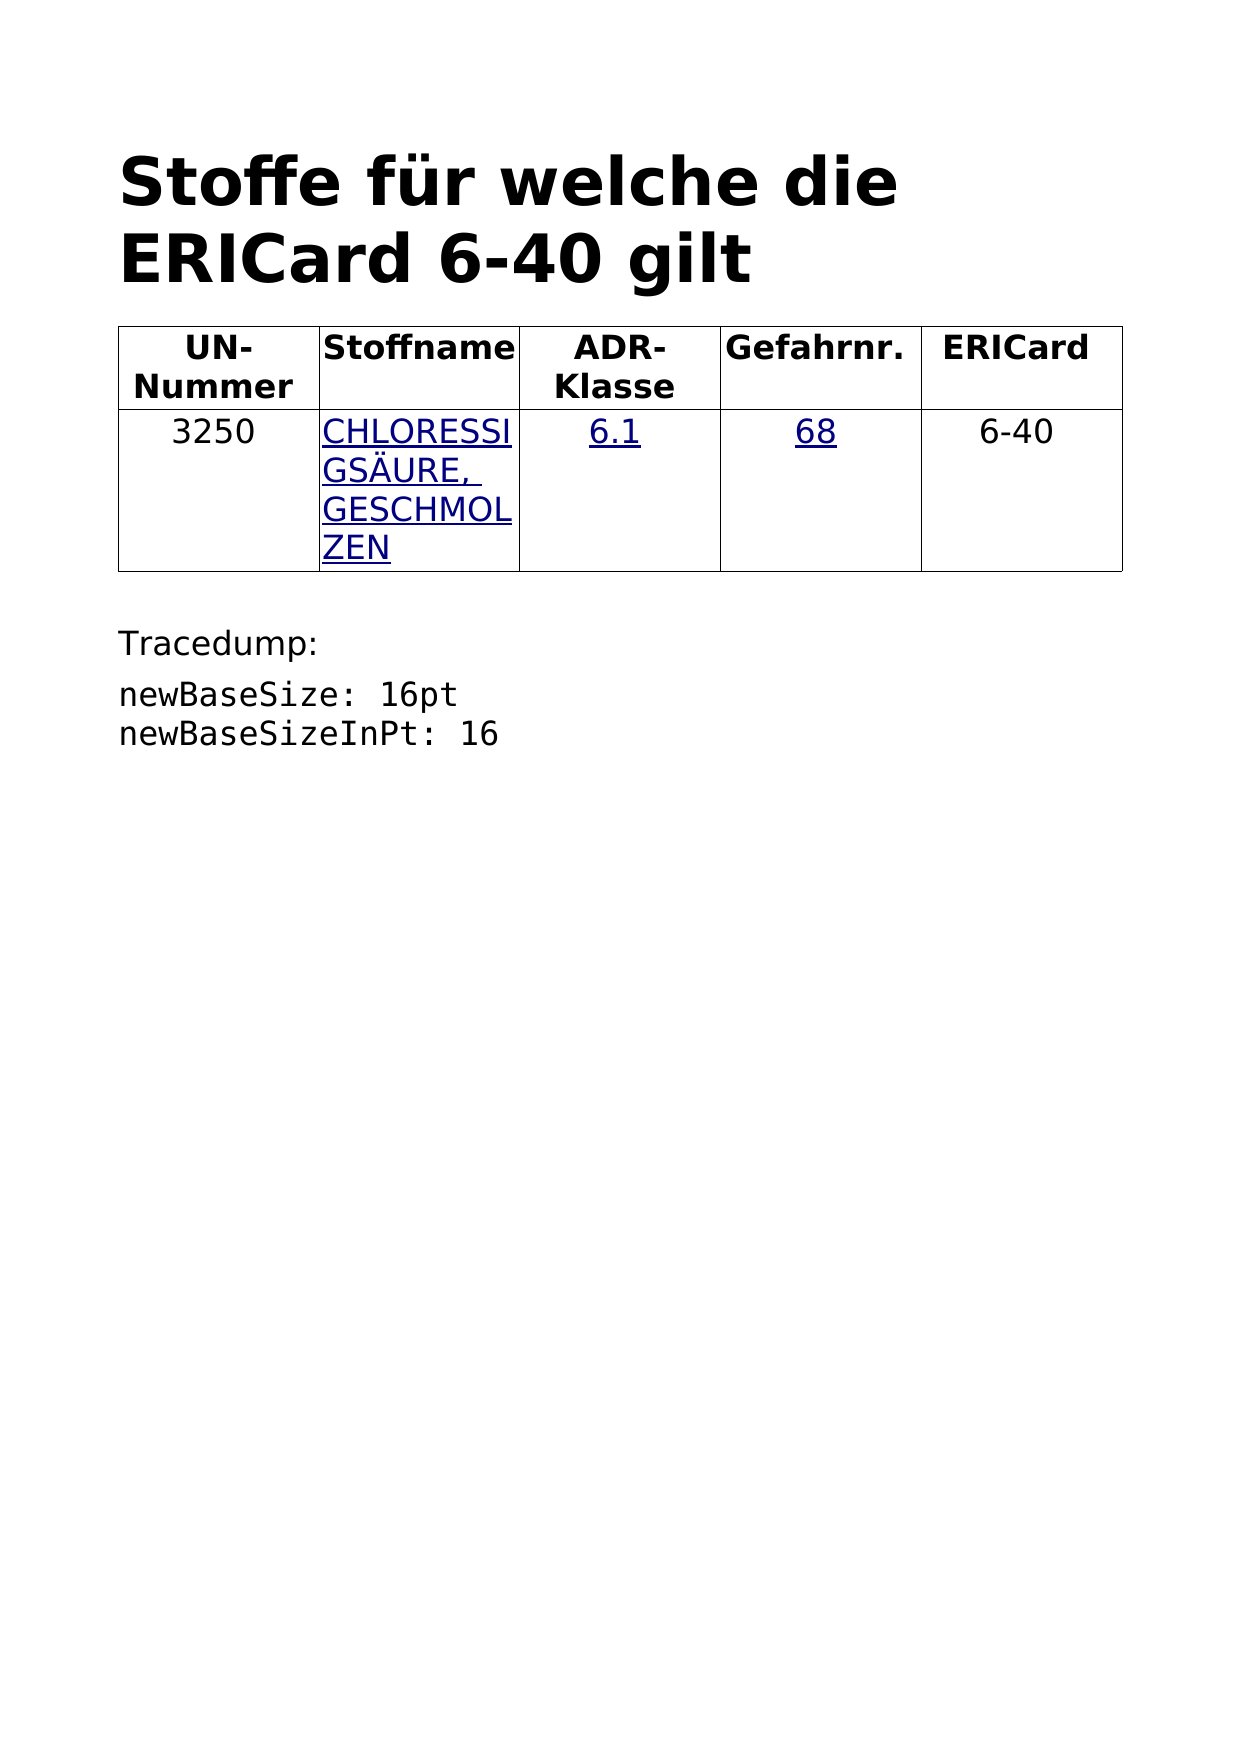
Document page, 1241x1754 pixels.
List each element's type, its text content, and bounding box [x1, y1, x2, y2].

table_header ERICard [922, 327, 1122, 409]
table_cell 6.1 [520, 410, 720, 571]
table_cell 6-40 [922, 410, 1122, 571]
subtitle Stoffe für welche die ERICard 6-40 gilt [118, 143, 1122, 298]
table_header Gefahrnr. [721, 327, 921, 409]
table_header Stoffname [320, 327, 519, 409]
text Tracedump: [118, 586, 1122, 663]
table_header ADR-Klasse [520, 327, 720, 409]
table_cell CHLORESSIGSÄURE, GESCHMOLZEN [320, 410, 519, 571]
text newBaseSize: 16pt newBaseSizeInPt: 16 [118, 676, 1122, 753]
table_cell 68 [721, 410, 921, 571]
table_cell 3250 [119, 410, 319, 571]
table_header UN-Nummer [119, 327, 319, 409]
